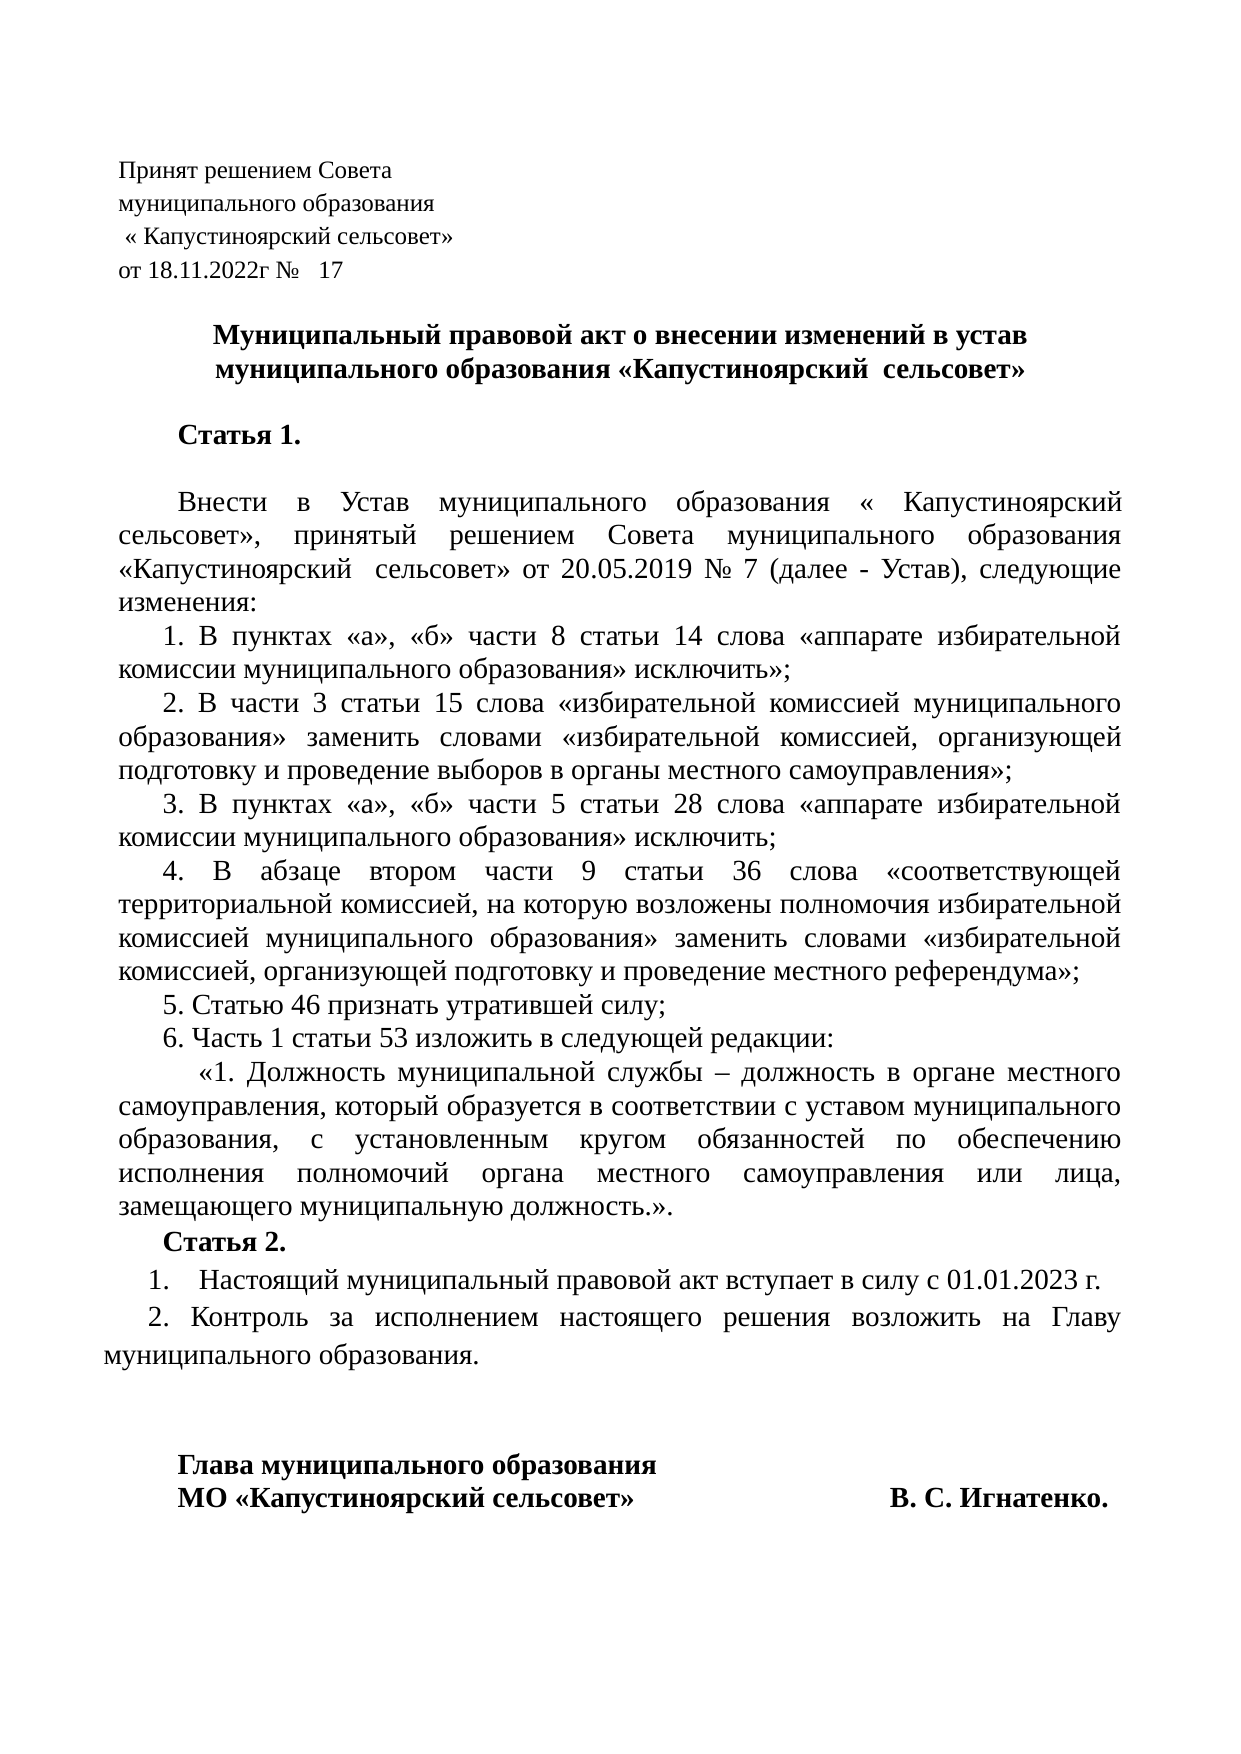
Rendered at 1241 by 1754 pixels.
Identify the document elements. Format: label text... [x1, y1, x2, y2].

text муниципального образования [118, 185, 1122, 218]
text 5. Статью 46 признать утратившей силу; [118, 987, 1122, 1021]
text Муниципальный правовой акт о внесении изменений в устав муниципального образования «Капустиноярский сельсовет» [118, 318, 1122, 385]
text от 18.11.2022г № 17 [118, 251, 1122, 285]
text « Капустиноярский сельсовет» [118, 218, 1122, 251]
text Глава муниципального образования [118, 1447, 1122, 1480]
text «1. Должность муниципальной службы – должность в органе местного самоуправления, который образуется в соответствии с уставом муниципального образования, с установленным кругом обязанностей по обеспечению исполнения полномочий органа местного самоуправления или лица, замещающего муниципальную должность.». [118, 1054, 1122, 1222]
text Внести в Устав муниципального образования « Капустиноярский сельсовет», принятый решением Совета муниципального образования «Капустиноярский сельсовет» от 20.05.2019 № 7 (далее - Устав), следующие изменения: [118, 485, 1122, 618]
text 1. В пунктах «а», «б» части 8 статьи 14 слова «аппарате избирательной комиссии муниципального образования» исключить»; [118, 618, 1122, 685]
text 2. В части 3 статьи 15 слова «избирательной комиссией муниципального образования» заменить словами «избирательной комиссией, организующей подготовку и проведение выборов в органы местного самоуправления»; [118, 685, 1122, 786]
text МО «Капустиноярский сельсовет» В. С. Игнатенко. [118, 1480, 1122, 1514]
text Статья 2. [118, 1222, 1122, 1259]
text 4. В абзаце втором части 9 статьи 36 слова «соответствующей территориальной комиссией, на которую возложены полномочия избирательной комиссией муниципального образования» заменить словами «избирательной комиссией, организующей подготовку и проведение местного референдума»; [118, 853, 1122, 987]
text 1. Настоящий муниципальный правовой акт вступает в силу с 01.01.2023 г. [103, 1259, 1122, 1297]
text 3. В пунктах «а», «б» части 5 статьи 28 слова «аппарате избирательной комиссии муниципального образования» исключить; [118, 786, 1122, 853]
text Статья 1. [118, 418, 1122, 451]
text 2. Контроль за исполнением настоящего решения возложить на Главу муниципального образования. [103, 1297, 1122, 1372]
text Принят решением Совета [118, 151, 1122, 185]
text 6. Часть 1 статьи 53 изложить в следующей редакции: [118, 1021, 1122, 1054]
